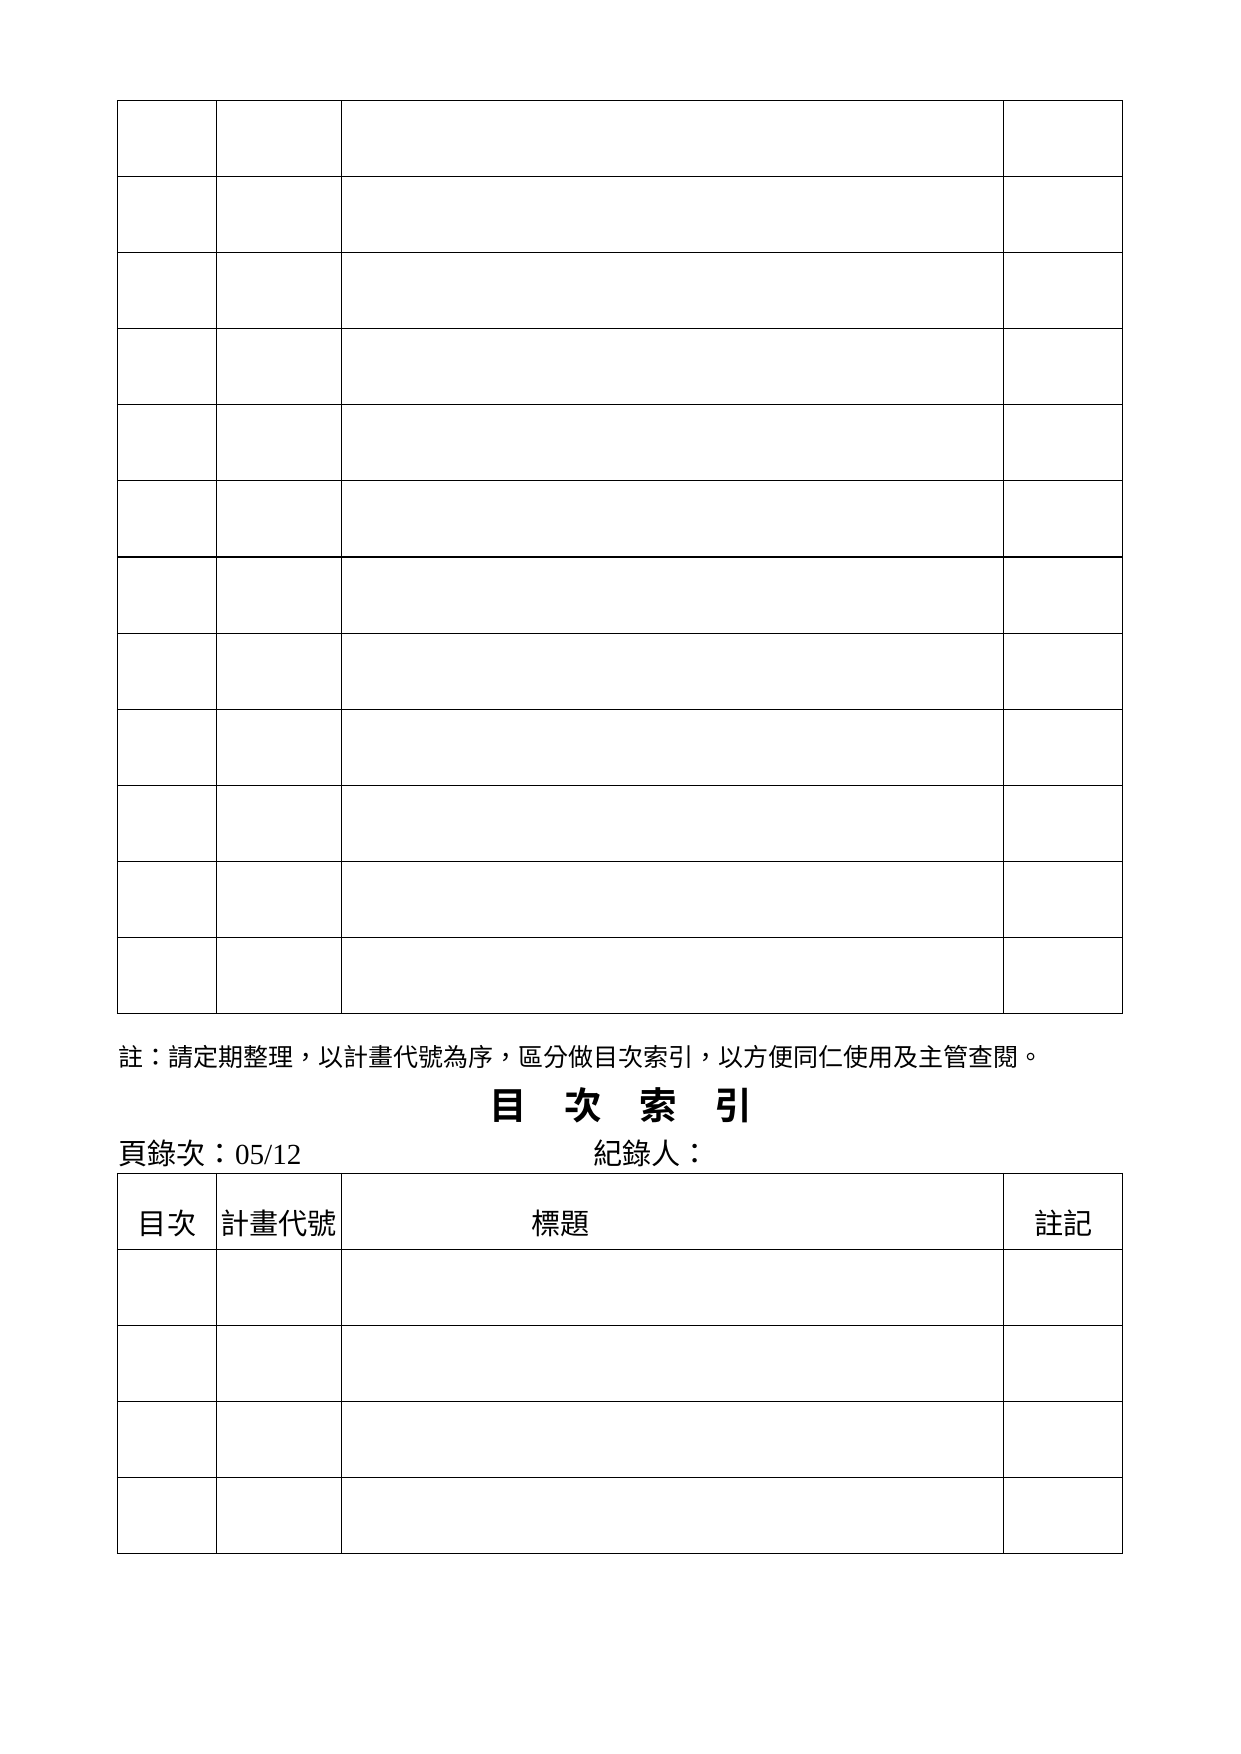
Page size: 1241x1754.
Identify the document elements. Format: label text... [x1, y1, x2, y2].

table_cell [118, 938, 216, 1013]
table_cell [217, 329, 341, 404]
table_cell [1004, 481, 1122, 556]
table_cell [118, 1326, 216, 1401]
table_header 目次 [118, 1174, 216, 1249]
table_cell [1004, 862, 1122, 937]
table_cell [217, 177, 341, 252]
table_cell [118, 101, 216, 176]
text 目 次 索 引 [118, 1076, 1122, 1131]
table_cell [1004, 1326, 1122, 1401]
table_cell [217, 634, 341, 708]
table_cell [118, 177, 216, 252]
table_cell [1004, 177, 1122, 252]
table_cell [217, 1250, 341, 1325]
table_cell [1004, 938, 1122, 1013]
table_cell [217, 710, 341, 784]
table_cell [342, 786, 1003, 861]
table_cell [118, 1402, 216, 1477]
table_cell [217, 253, 341, 328]
table_cell [342, 634, 1003, 708]
table_cell [342, 938, 1003, 1013]
table_cell [1004, 710, 1122, 784]
table_cell [217, 405, 341, 480]
table_cell [217, 1478, 341, 1553]
table_cell [217, 481, 341, 556]
table_cell [342, 558, 1003, 632]
table_cell [118, 634, 216, 708]
table_cell [342, 1326, 1003, 1401]
table_cell [1004, 1402, 1122, 1477]
table_cell [342, 1478, 1003, 1553]
table_cell [342, 481, 1003, 556]
table_cell [118, 329, 216, 404]
table_cell [118, 405, 216, 480]
table_cell [342, 177, 1003, 252]
table_cell [342, 710, 1003, 784]
table_cell [118, 253, 216, 328]
table_cell [217, 1326, 341, 1401]
table_cell [217, 1402, 341, 1477]
table_cell [217, 558, 341, 632]
table_cell [342, 862, 1003, 937]
table_cell [342, 1250, 1003, 1325]
table_cell [1004, 253, 1122, 328]
table_header 註記 [1004, 1174, 1122, 1249]
table_cell [1004, 558, 1122, 632]
table_cell [217, 862, 341, 937]
table_cell [1004, 634, 1122, 708]
table_cell [118, 558, 216, 632]
table_cell [217, 938, 341, 1013]
table_cell [1004, 1250, 1122, 1325]
table_cell [1004, 786, 1122, 861]
table_cell [342, 329, 1003, 404]
text 註：請定期整理，以計畫代號為序，區分做目次索引，以方便同仁使用及主管查閱。 [118, 1014, 1122, 1076]
table_cell [342, 1402, 1003, 1477]
table_header 標題 [342, 1174, 1003, 1249]
table_cell [217, 101, 341, 176]
table_cell [118, 481, 216, 556]
table_cell [118, 1250, 216, 1325]
table_cell [1004, 329, 1122, 404]
table_cell [342, 101, 1003, 176]
table_header 計畫代號 [217, 1174, 341, 1249]
table_cell [118, 786, 216, 861]
table_cell [1004, 405, 1122, 480]
table_cell [118, 862, 216, 937]
table_cell [118, 710, 216, 784]
table_cell [1004, 101, 1122, 176]
table_cell [1004, 1478, 1122, 1553]
table_cell [118, 1478, 216, 1553]
text 頁錄次：05/12 紀錄人： [118, 1131, 1122, 1173]
table_cell [342, 405, 1003, 480]
table_cell [342, 253, 1003, 328]
table_cell [217, 786, 341, 861]
